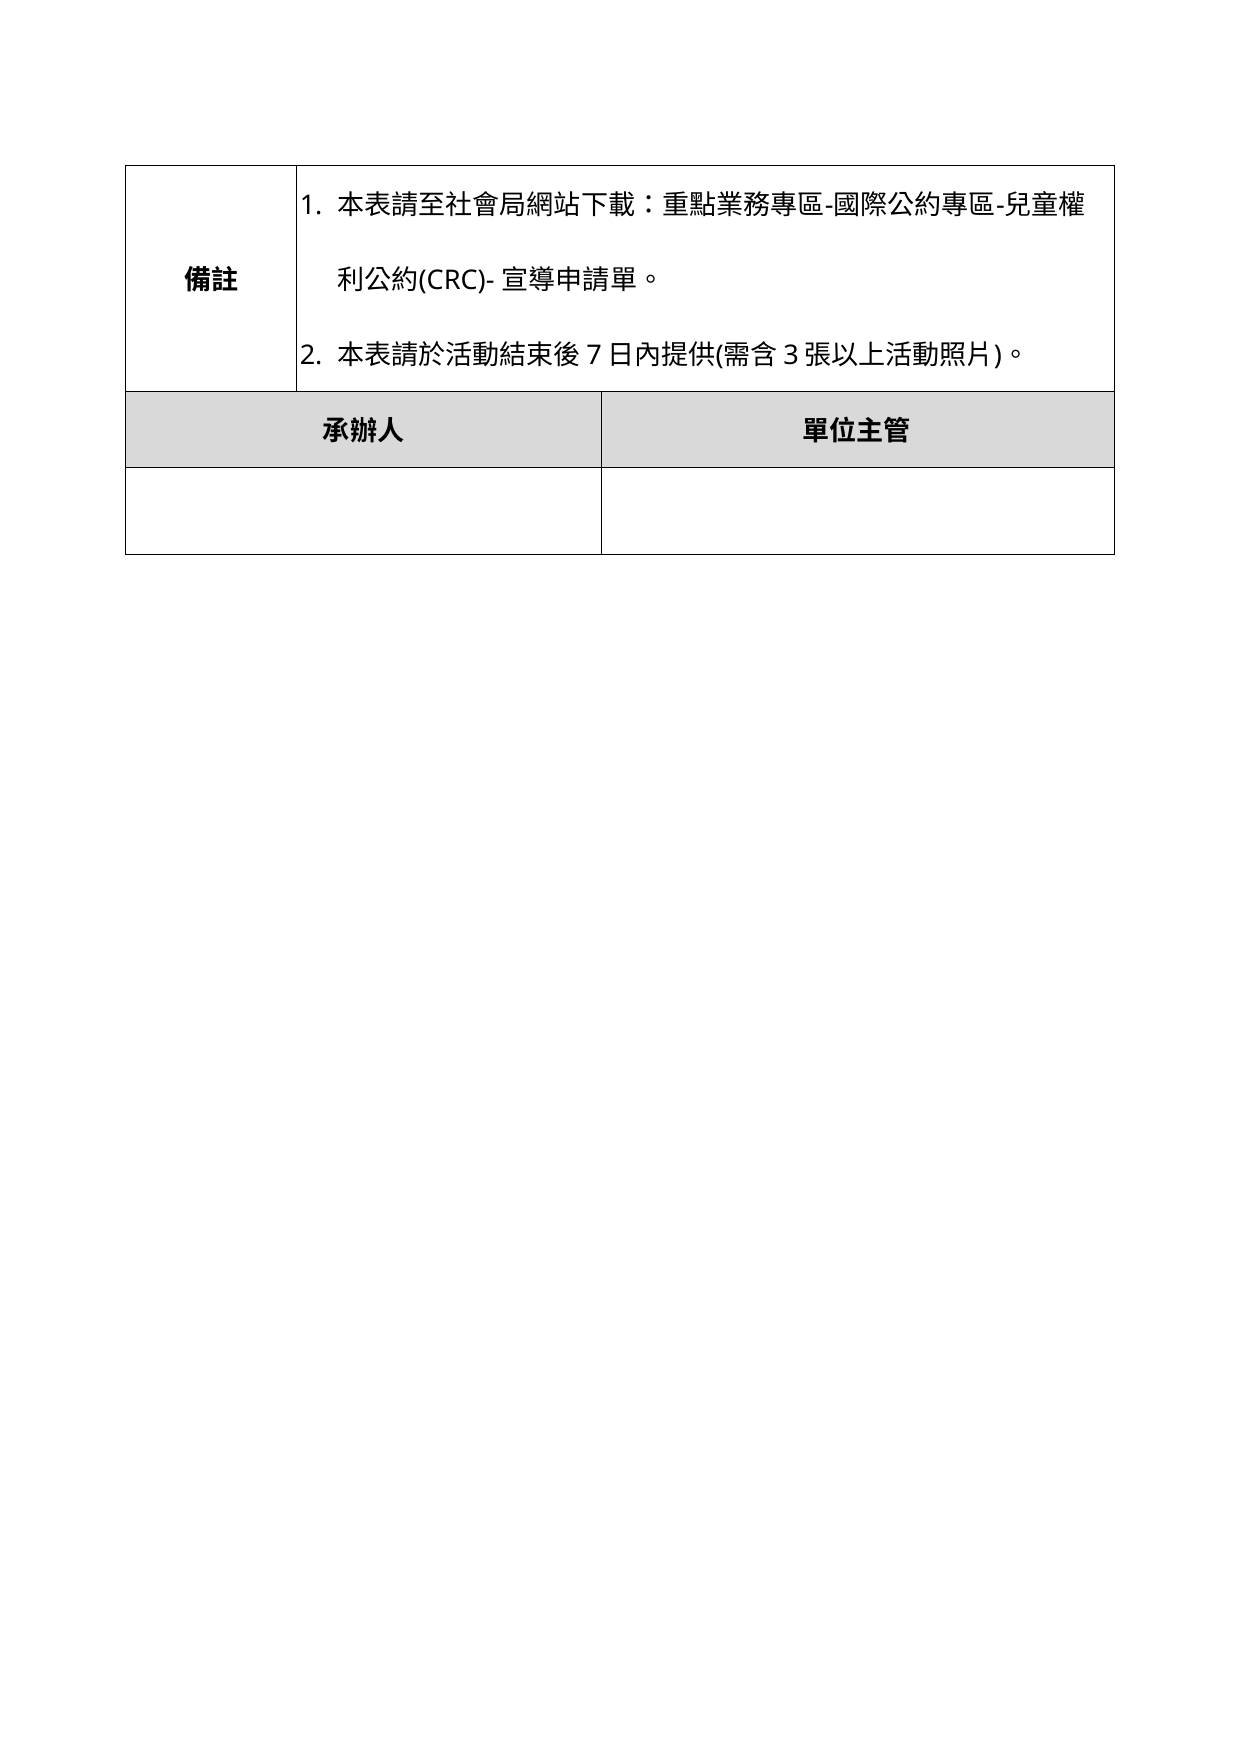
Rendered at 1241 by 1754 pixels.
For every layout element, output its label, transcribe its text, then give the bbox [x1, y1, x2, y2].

table_cell [126, 468, 601, 554]
table_cell 單位主管 [602, 392, 1114, 467]
table_cell 備註 [126, 166, 296, 391]
table_cell 本表請至社會局網站下載：重點業務專區-國際公約專區-兒童權利公約(CRC)- 宣導申請單。 本表請於活動結束後7日內提供(需含3張以上活動照片)。 [297, 166, 1114, 391]
table_cell [602, 468, 1114, 554]
table_cell 承辦人 [126, 392, 601, 467]
